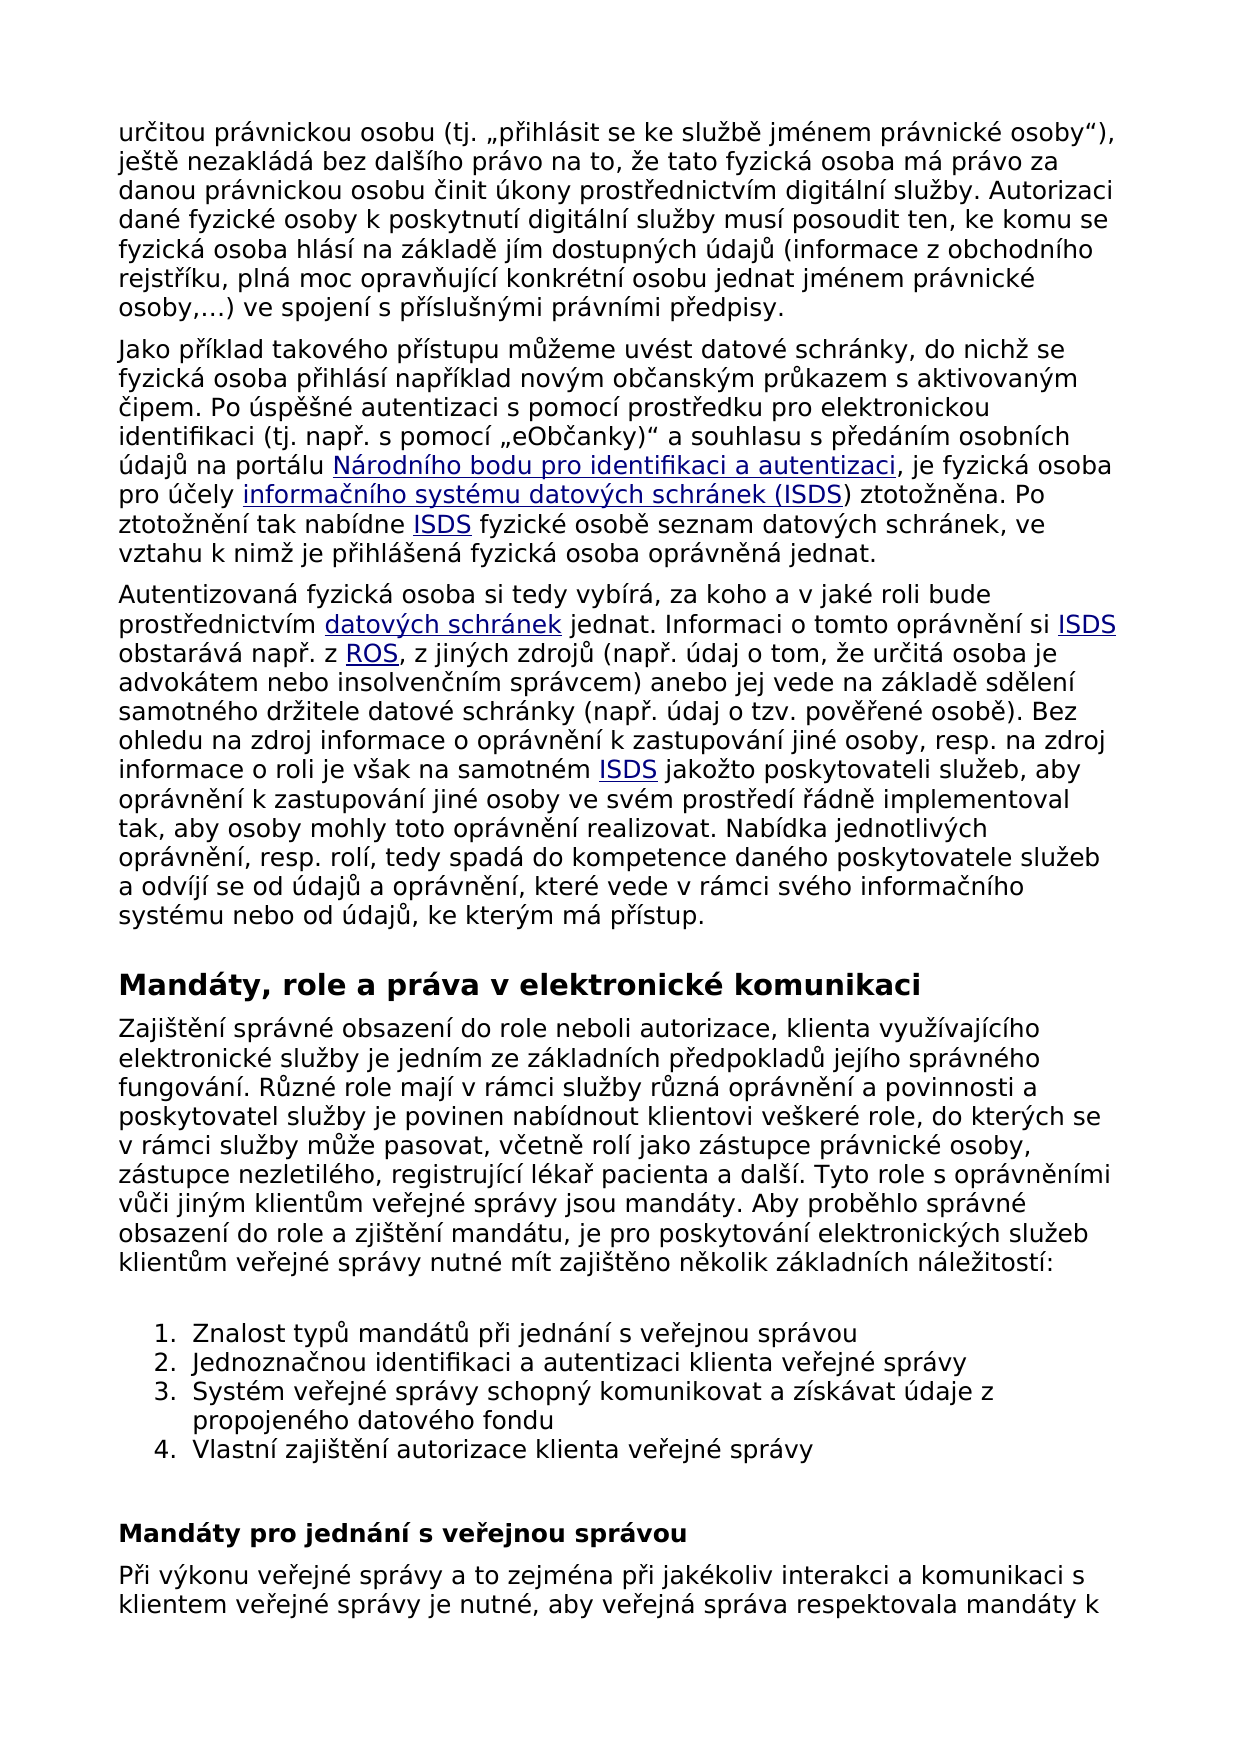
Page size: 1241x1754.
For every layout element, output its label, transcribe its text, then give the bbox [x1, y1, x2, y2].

list Systém veřejné správy schopný komunikovat a získávat údaje z propojeného datového fondu [177, 1377, 1122, 1436]
text určitou právnickou osobu (tj. „přihlásit se ke službě jménem právnické osoby“), ještě nezakládá bez dalšího právo na to, že tato fyzická osoba má právo za danou právnickou osobu činit úkony prostřednictvím digitální služby. Autorizaci dané fyzické osoby k poskytnutí digitální služby musí posoudit ten, ke komu se fyzická osoba hlásí na základě jím dostupných údajů (informace z obchodního rejstříku, plná moc opravňující konkrétní osobu jednat jménem právnické osoby,…) ve spojení s příslušnými právními předpisy. [118, 118, 1122, 322]
subtitle Mandáty pro jednání s veřejnou správou [118, 1519, 1122, 1548]
list Jednoznačnou identifikaci a autentizaci klienta veřejné správy [177, 1348, 1122, 1377]
text Při výkonu veřejné správy a to zejména při jakékoliv interakci a komunikaci s klientem veřejné správy je nutné, aby veřejná správa respektovala mandáty k [118, 1561, 1122, 1619]
text Autentizovaná fyzická osoba si tedy vybírá, za koho a v jaké roli bude prostřednictvím datových schránek jednat. Informaci o tomto oprávnění si ISDS obstarává např. z ROS, z jiných zdrojů (např. údaj o tom, že určitá osoba je advokátem nebo insolvenčním správcem) anebo jej vede na základě sdělení samotného držitele datové schránky (např. údaj o tzv. pověřené osobě). Bez ohledu na zdroj informace o oprávnění k zastupování jiné osoby, resp. na zdroj informace o roli je však na samotném ISDS jakožto poskytovateli služeb, aby oprávnění k zastupování jiné osoby ve svém prostředí řádně implementoval tak, aby osoby mohly toto oprávnění realizovat. Nabídka jednotlivých oprávnění, resp. rolí, tedy spadá do kompetence daného poskytovatele služeb a odvíjí se od údajů a oprávnění, které vede v rámci svého informačního systému nebo od údajů, ke kterým má přístup. [118, 581, 1122, 931]
subtitle Mandáty, role a práva v elektronické komunikaci [118, 968, 1122, 1002]
text Zajištění správné obsazení do role neboli autorizace, klienta využívajícího elektronické služby je jedním ze základních předpokladů jejího správného fungování. Různé role mají v rámci služby různá oprávnění a povinnosti a poskytovatel služby je povinen nabídnout klientovi veškeré role, do kterých se v rámci služby může pasovat, včetně rolí jako zástupce právnické osoby, zástupce nezletilého, registrující lékař pacienta a další. Tyto role s oprávněními vůči jiným klientům veřejné správy jsou mandáty. Aby proběhlo správné obsazení do role a zjištění mandátu, je pro poskytování elektronických služeb klientům veřejné správy nutné mít zajištěno několik základních náležitostí: [118, 1014, 1122, 1277]
list Vlastní zajištění autorizace klienta veřejné správy [177, 1436, 1122, 1465]
text Jako příklad takového přístupu můžeme uvést datové schránky, do nichž se fyzická osoba přihlásí například novým občanským průkazem s aktivovaným čipem. Po úspěšné autentizaci s pomocí prostředku pro elektronickou identifikaci (tj. např. s pomocí „eObčanky)“ a souhlasu s předáním osobních údajů na portálu Národního bodu pro identifikaci a autentizaci, je fyzická osoba pro účely informačního systému datových schránek (ISDS) ztotožněna. Po ztotožnění tak nabídne ISDS fyzické osobě seznam datových schránek, ve vztahu k nimž je přihlášená fyzická osoba oprávněná jednat. [118, 335, 1122, 568]
list Znalost typů mandátů při jednání s veřejnou správou [177, 1319, 1122, 1348]
